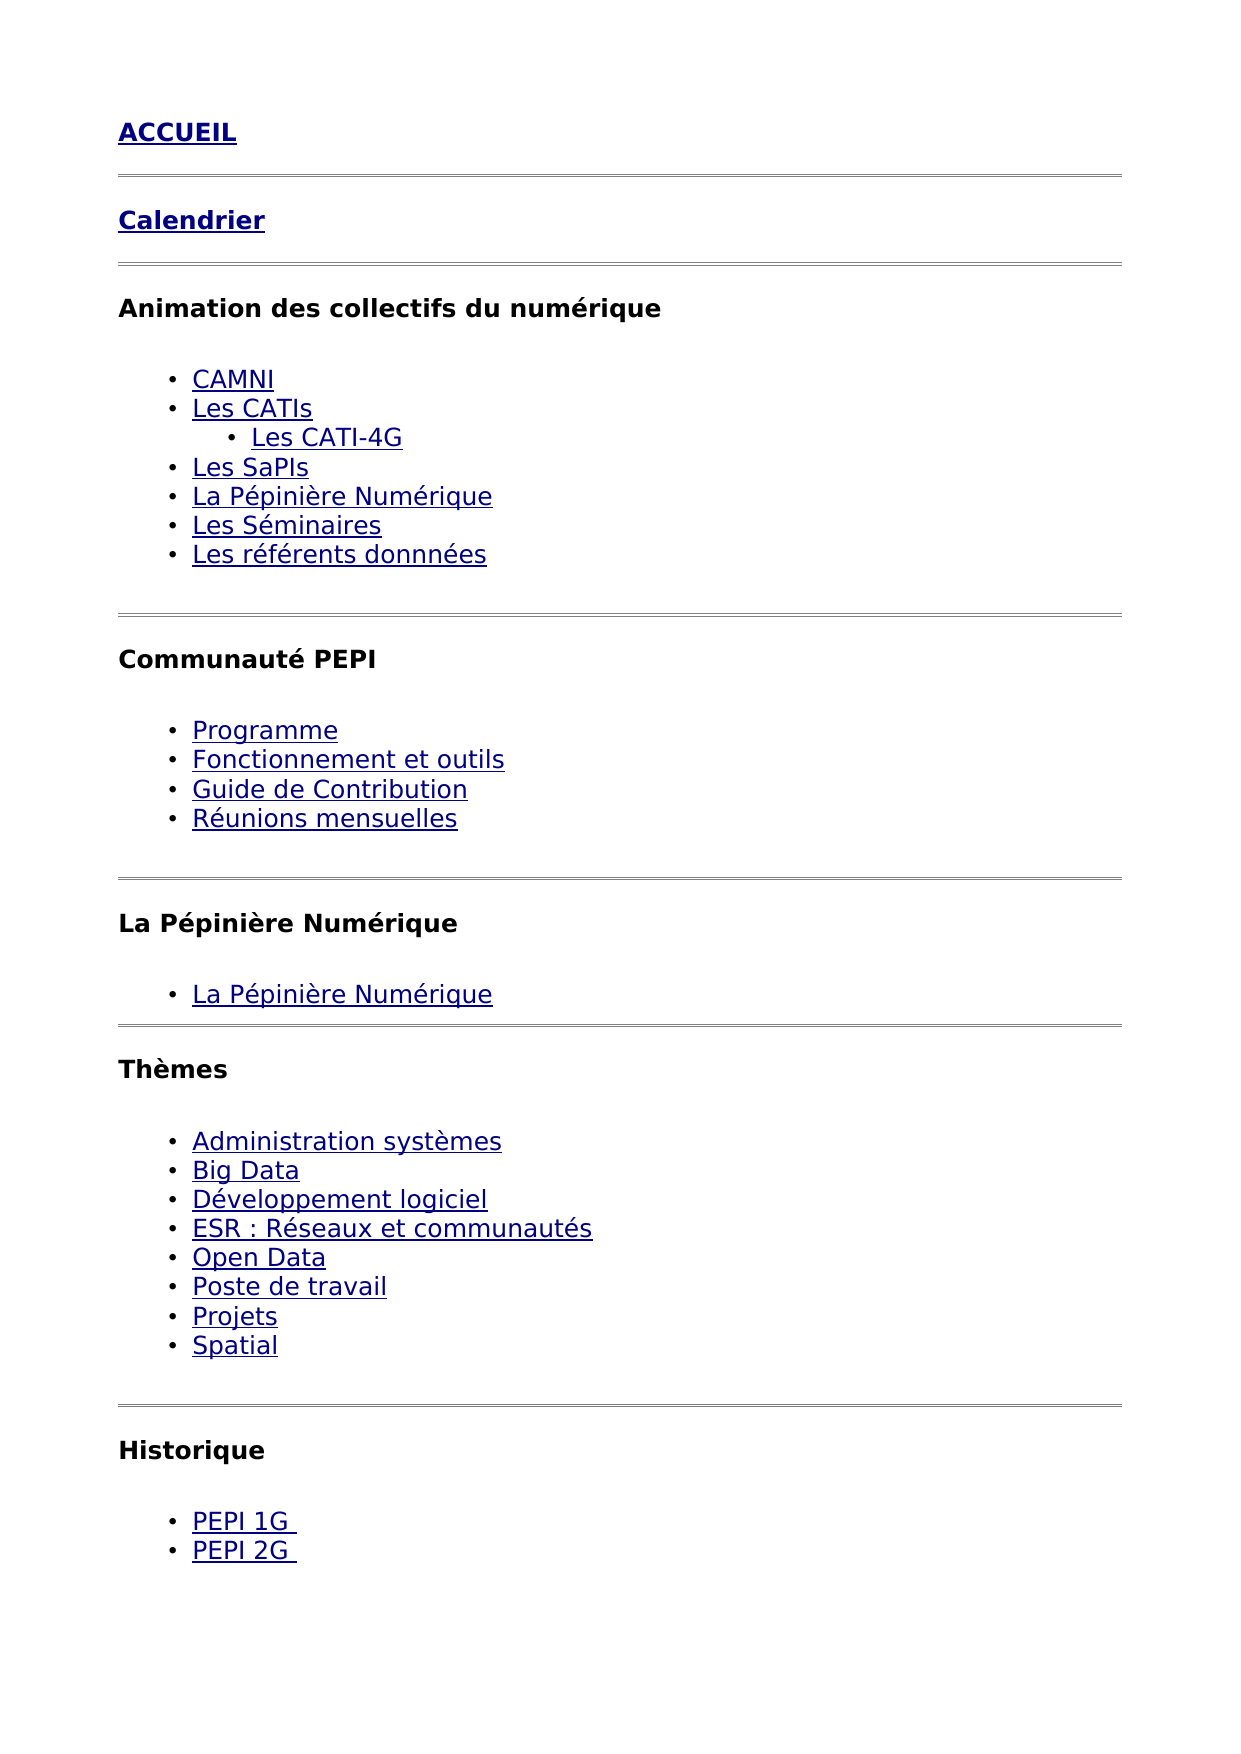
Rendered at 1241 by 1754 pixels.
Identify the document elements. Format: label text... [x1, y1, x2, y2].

text Thèmes [118, 1056, 1122, 1085]
list Les Séminaires [177, 511, 1122, 540]
list Spatial [177, 1331, 1122, 1360]
list Fonctionnement et outils [177, 746, 1122, 775]
list Programme [177, 716, 1122, 746]
list Open Data [177, 1243, 1122, 1273]
list ESR : Réseaux et communautés [177, 1214, 1122, 1243]
list Big Data [177, 1156, 1122, 1185]
list PEPI 2G [177, 1536, 1122, 1565]
list PEPI 1G [177, 1507, 1122, 1536]
list Administration systèmes [177, 1127, 1122, 1156]
text Historique [118, 1436, 1122, 1465]
text Calendrier [118, 206, 1122, 235]
list Poste de travail [177, 1273, 1122, 1302]
list CAMNI [177, 365, 1122, 394]
text Communauté PEPI [118, 645, 1122, 674]
text ACCUEIL [118, 118, 1122, 147]
list Les CATI-4G [236, 424, 1122, 453]
text Animation des collectifs du numérique [118, 294, 1122, 323]
list Développement logiciel [177, 1185, 1122, 1214]
list La Pépinière Numérique [177, 482, 1122, 511]
text La Pépinière Numérique [118, 909, 1122, 938]
list Les référents donnnées [177, 540, 1122, 569]
list Guide de Contribution [177, 775, 1122, 804]
list Réunions mensuelles [177, 804, 1122, 833]
list Les CATIs [177, 394, 1122, 424]
list Projets [177, 1302, 1122, 1331]
list La Pépinière Numérique [177, 980, 1122, 1009]
list Les SaPIs [177, 453, 1122, 482]
